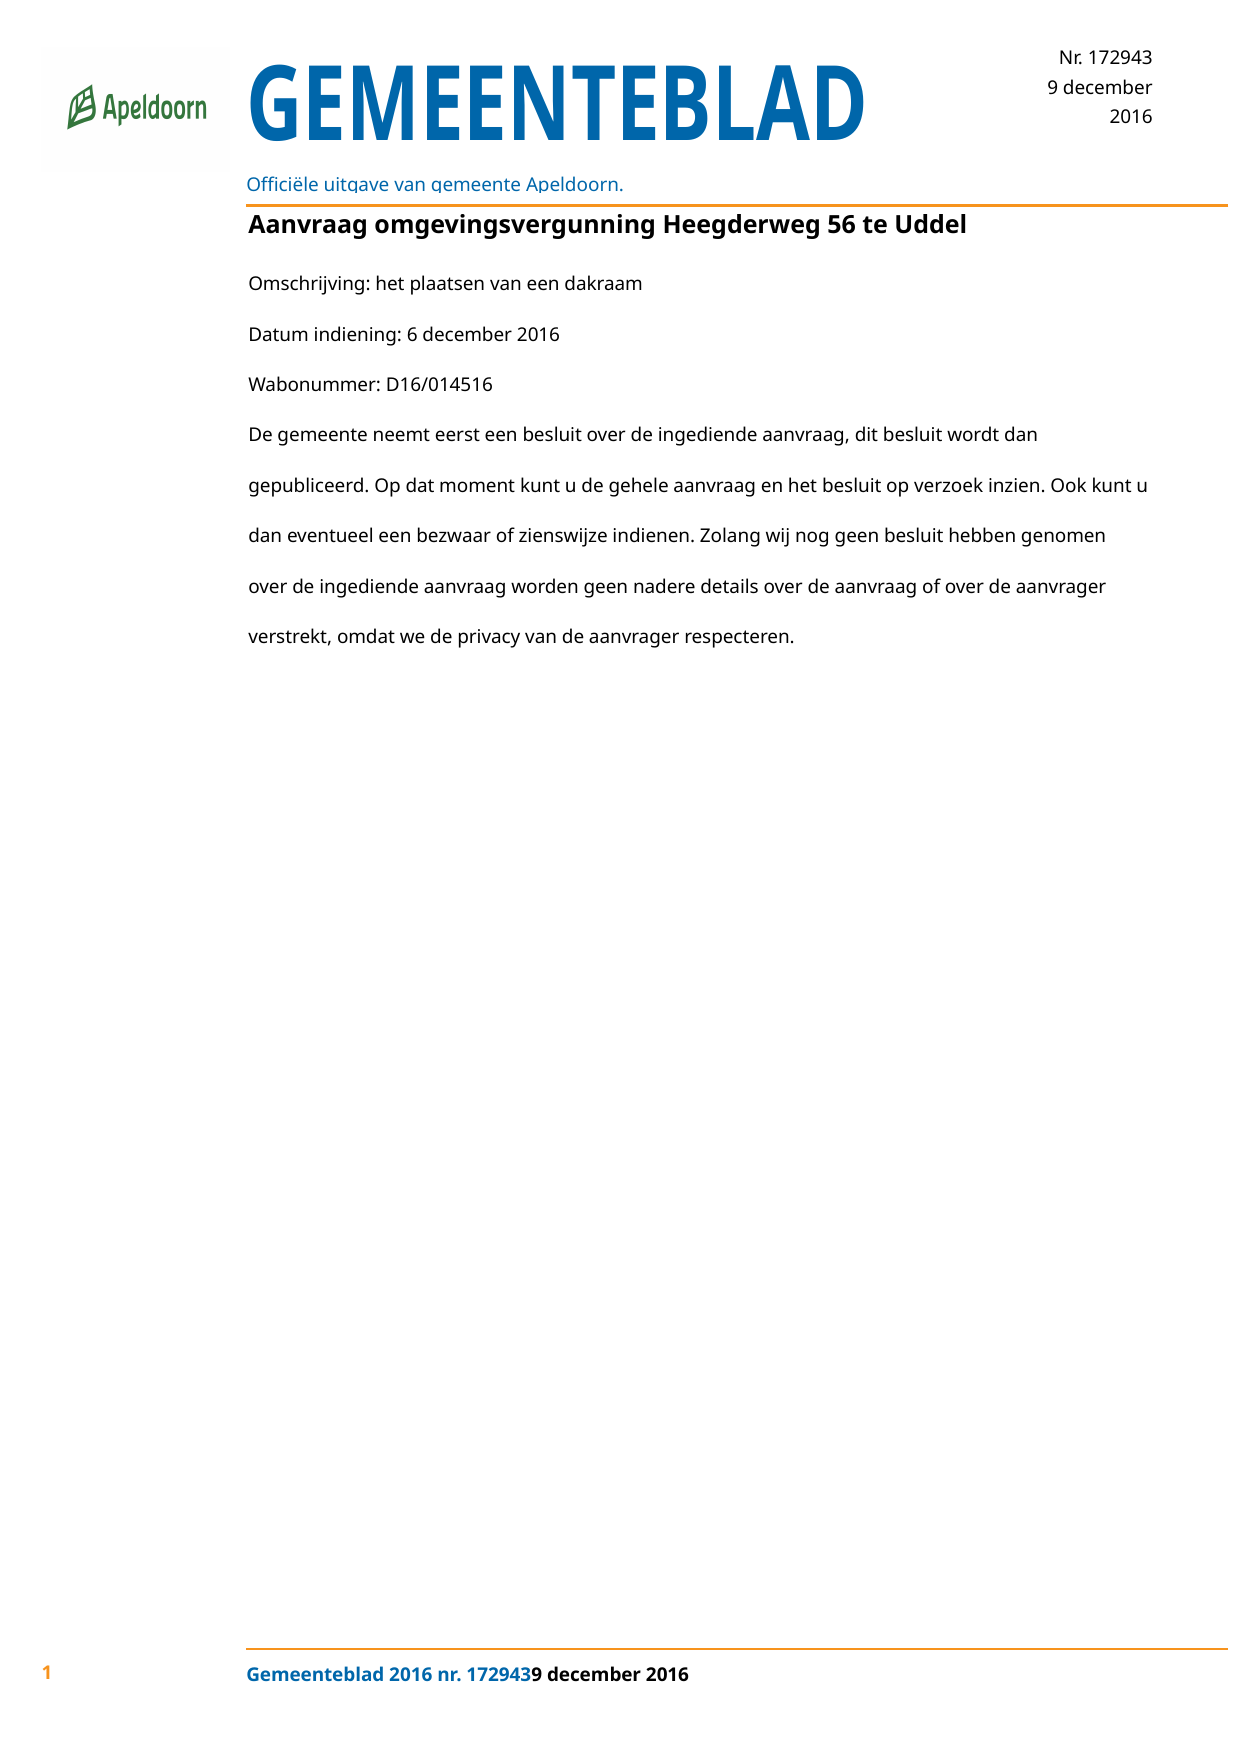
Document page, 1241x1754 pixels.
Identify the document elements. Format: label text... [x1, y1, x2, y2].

text Omschrijving: het plaatsen van een dakraam [248, 270, 1152, 296]
text dan eventueel een bezwaar of zienswijze indienen. Zolang wij nog geen besluit hebben genomen [248, 522, 1152, 548]
text verstrekt, omdat we de privacy van de aanvrager respecteren. [248, 623, 1152, 649]
text Datum indiening: 6 december 2016 [248, 321, 1152, 346]
text Aanvraag omgevingsvergunning Heegderweg 56 te Uddel [248, 207, 1152, 241]
text gepubliceerd. Op dat moment kunt u de gehele aanvraag en het besluit op verzoek inzien. Ook kunt u [248, 472, 1152, 498]
text over de ingediende aanvraag worden geen nadere details over de aanvraag of over de aanvrager [248, 573, 1152, 598]
picture [41, 47, 231, 172]
text De gemeente neemt eerst een besluit over de ingediende aanvraag, dit besluit wordt dan [248, 422, 1152, 447]
text Wabonummer: D16/014516 [248, 371, 1152, 397]
